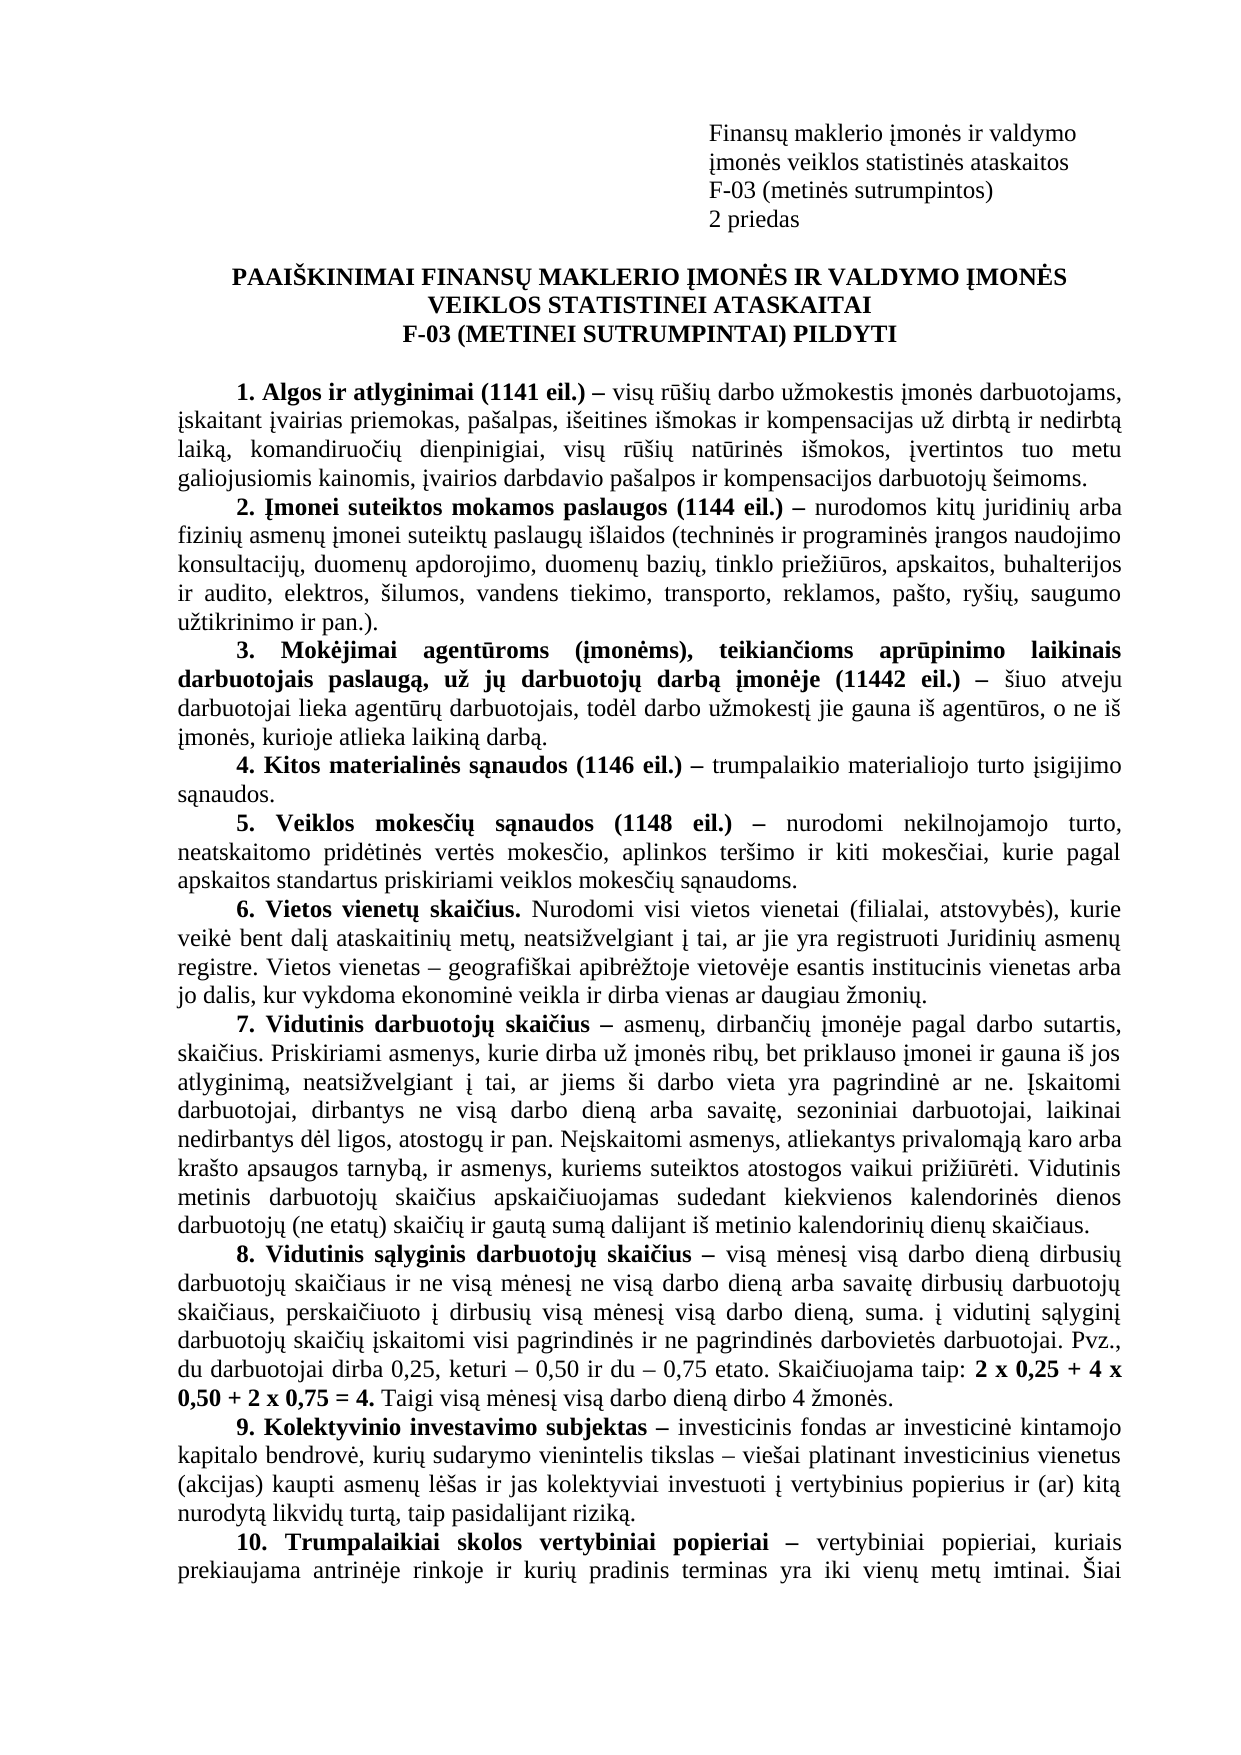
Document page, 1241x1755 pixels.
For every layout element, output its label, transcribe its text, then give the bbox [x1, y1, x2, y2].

text F-03 (metinės sutrumpintos) [177, 176, 1122, 204]
text 4. Kitos materialinės sąnaudos (1146 eil.) – trumpalaikio materialiojo turto įsigijimo sąnaudos. [177, 751, 1122, 808]
text 9. Kolektyvinio investavimo subjektas – investicinis fondas ar investicinė kintamojo kapitalo bendrovė, kurių sudarymo vienintelis tikslas – viešai platinant investicinius vienetus (akcijas) kaupti asmenų lėšas ir jas kolektyviai investuoti į vertybinius popierius ir (ar) kitą nurodytą likvidų turtą, taip pasidalijant riziką. [177, 1412, 1122, 1527]
text F-03 (METINEI SUTRUMPINTAI) PILDYTI [177, 319, 1122, 348]
text 3. Mokėjimai agentūroms (įmonėms), teikiančioms aprūpinimo laikinais darbuotojais paslaugą, už jų darbuotojų darbą įmonėje (11442 eil.) – šiuo atveju darbuotojai lieka agentūrų darbuotojais, todėl darbo užmokestį jie gauna iš agentūros, o ne iš įmonės, kurioje atlieka laikiną darbą. [177, 636, 1122, 751]
text 6. Vietos vienetų skaičius. Nurodomi visi vietos vienetai (filialai, atstovybės), kurie veikė bent dalį ataskaitinių metų, neatsižvelgiant į tai, ar jie yra registruoti Juridinių asmenų registre. Vietos vienetas – geografiškai apibrėžtoje vietovėje esantis institucinis vienetas arba jo dalis, kur vykdoma ekonominė veikla ir dirba vienas ar daugiau žmonių. [177, 894, 1122, 1009]
text 10. Trumpalaikiai skolos vertybiniai popieriai – vertybiniai popieriai, kuriais prekiaujama antrinėje rinkoje ir kurių pradinis terminas yra iki vienų metų imtinai. Šiai [177, 1527, 1122, 1584]
text PAAIŠKINIMAI FINANSŲ MAKLERIO ĮMONĖS IR VALDYMO ĮMONĖS VEIKLOS STATISTINEI ATASKAITAI [177, 262, 1122, 319]
text įmonės veiklos statistinės ataskaitos [177, 147, 1122, 176]
text 2 priedas [177, 204, 1122, 233]
text 2. Įmonei suteiktos mokamos paslaugos (1144 eil.) – nurodomos kitų juridinių arba fizinių asmenų įmonei suteiktų paslaugų išlaidos (techninės ir programinės įrangos naudojimo konsultacijų, duomenų apdorojimo, duomenų bazių, tinklo priežiūros, apskaitos, buhalterijos ir audito, elektros, šilumos, vandens tiekimo, transporto, reklamos, pašto, ryšių, saugumo užtikrinimo ir pan.). [177, 492, 1122, 636]
text 7. Vidutinis darbuotojų skaičius – asmenų, dirbančių įmonėje pagal darbo sutartis, skaičius. Priskiriami asmenys, kurie dirba už įmonės ribų, bet priklauso įmonei ir gauna iš jos atlyginimą, neatsižvelgiant į tai, ar jiems ši darbo vieta yra pagrindinė ar ne. Įskaitomi darbuotojai, dirbantys ne visą darbo dieną arba savaitę, sezoniniai darbuotojai, laikinai nedirbantys dėl ligos, atostogų ir pan. Neįskaitomi asmenys, atliekantys privalomąją karo arba krašto apsaugos tarnybą, ir asmenys, kuriems suteiktos atostogos vaikui prižiūrėti. Vidutinis metinis darbuotojų skaičius apskaičiuojamas sudedant kiekvienos kalendorinės dienos darbuotojų (ne etatų) skaičių ir gautą sumą dalijant iš metinio kalendorinių dienų skaičiaus. [177, 1009, 1122, 1239]
text 1. Algos ir atlyginimai (1141 eil.) – visų rūšių darbo užmokestis įmonės darbuotojams, įskaitant įvairias priemokas, pašalpas, išeitines išmokas ir kompensacijas už dirbtą ir nedirbtą laiką, komandiruočių dienpinigiai, visų rūšių natūrinės išmokos, įvertintos tuo metu galiojusiomis kainomis, įvairios darbdavio pašalpos ir kompensacijos darbuotojų šeimoms. [177, 377, 1122, 492]
text 5. Veiklos mokesčių sąnaudos (1148 eil.) – nurodomi nekilnojamojo turto, neatskaitomo pridėtinės vertės mokesčio, aplinkos teršimo ir kiti mokesčiai, kurie pagal apskaitos standartus priskiriami veiklos mokesčių sąnaudoms. [177, 808, 1122, 894]
text 8. Vidutinis sąlyginis darbuotojų skaičius – visą mėnesį visą darbo dieną dirbusių darbuotojų skaičiaus ir ne visą mėnesį ne visą darbo dieną arba savaitę dirbusių darbuotojų skaičiaus, perskaičiuoto į dirbusių visą mėnesį visą darbo dieną, suma. į vidutinį sąlyginį darbuotojų skaičių įskaitomi visi pagrindinės ir ne pagrindinės darbovietės darbuotojai. Pvz., du darbuotojai dirba 0,25, keturi – 0,50 ir du – 0,75 etato. Skaičiuojama taip: 2 x 0,25 + 4 x 0,50 + 2 x 0,75 = 4. Taigi visą mėnesį visą darbo dieną dirbo 4 žmonės. [177, 1239, 1122, 1412]
text Finansų maklerio įmonės ir valdymo [709, 118, 1122, 147]
